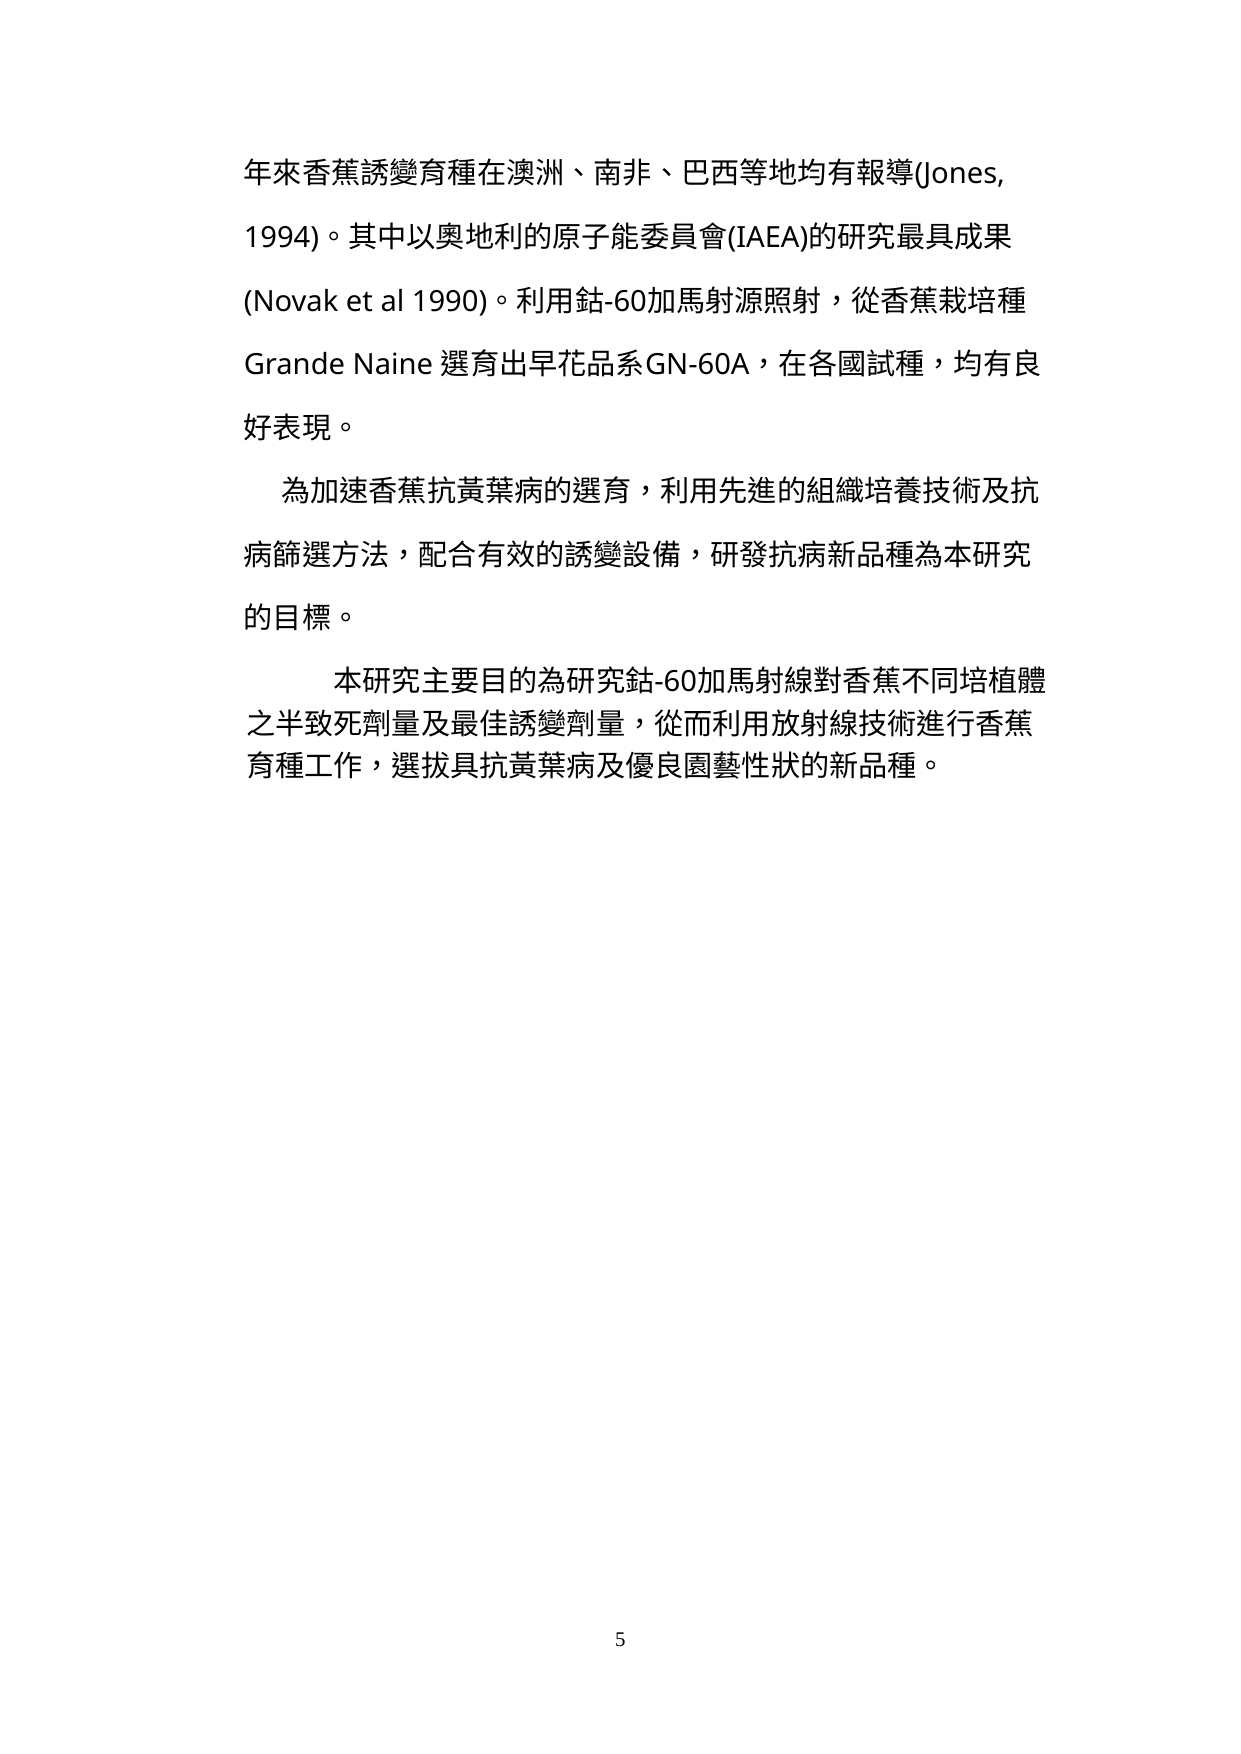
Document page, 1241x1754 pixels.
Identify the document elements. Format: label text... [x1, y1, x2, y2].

text 本研究主要目的為研究鈷-60加馬射線對香蕉不同培植體之半致死劑量及最佳誘變劑量，從而利用放射線技術進行香蕉育種工作，選拔具抗黃葉病及優良園藝性狀的新品種。 [246, 658, 1053, 785]
text 為加速香蕉抗黃葉病的選育，利用先進的組織培養技術及抗病篩選方法，配合有效的誘變設備，研發抗病新品種為本研究的目標。 [243, 468, 1053, 637]
text 年來香蕉誘變育種在澳洲、南非、巴西等地均有報導(Jones, 1994)。其中以奧地利的原子能委員會(IAEA)的研究最具成果(Novak et al 1990)。利用鈷-60加馬射源照射，從香蕉栽培種Grande Naine 選育出早花品系GN-60A，在各國試種，均有良好表現。 [243, 150, 1053, 446]
